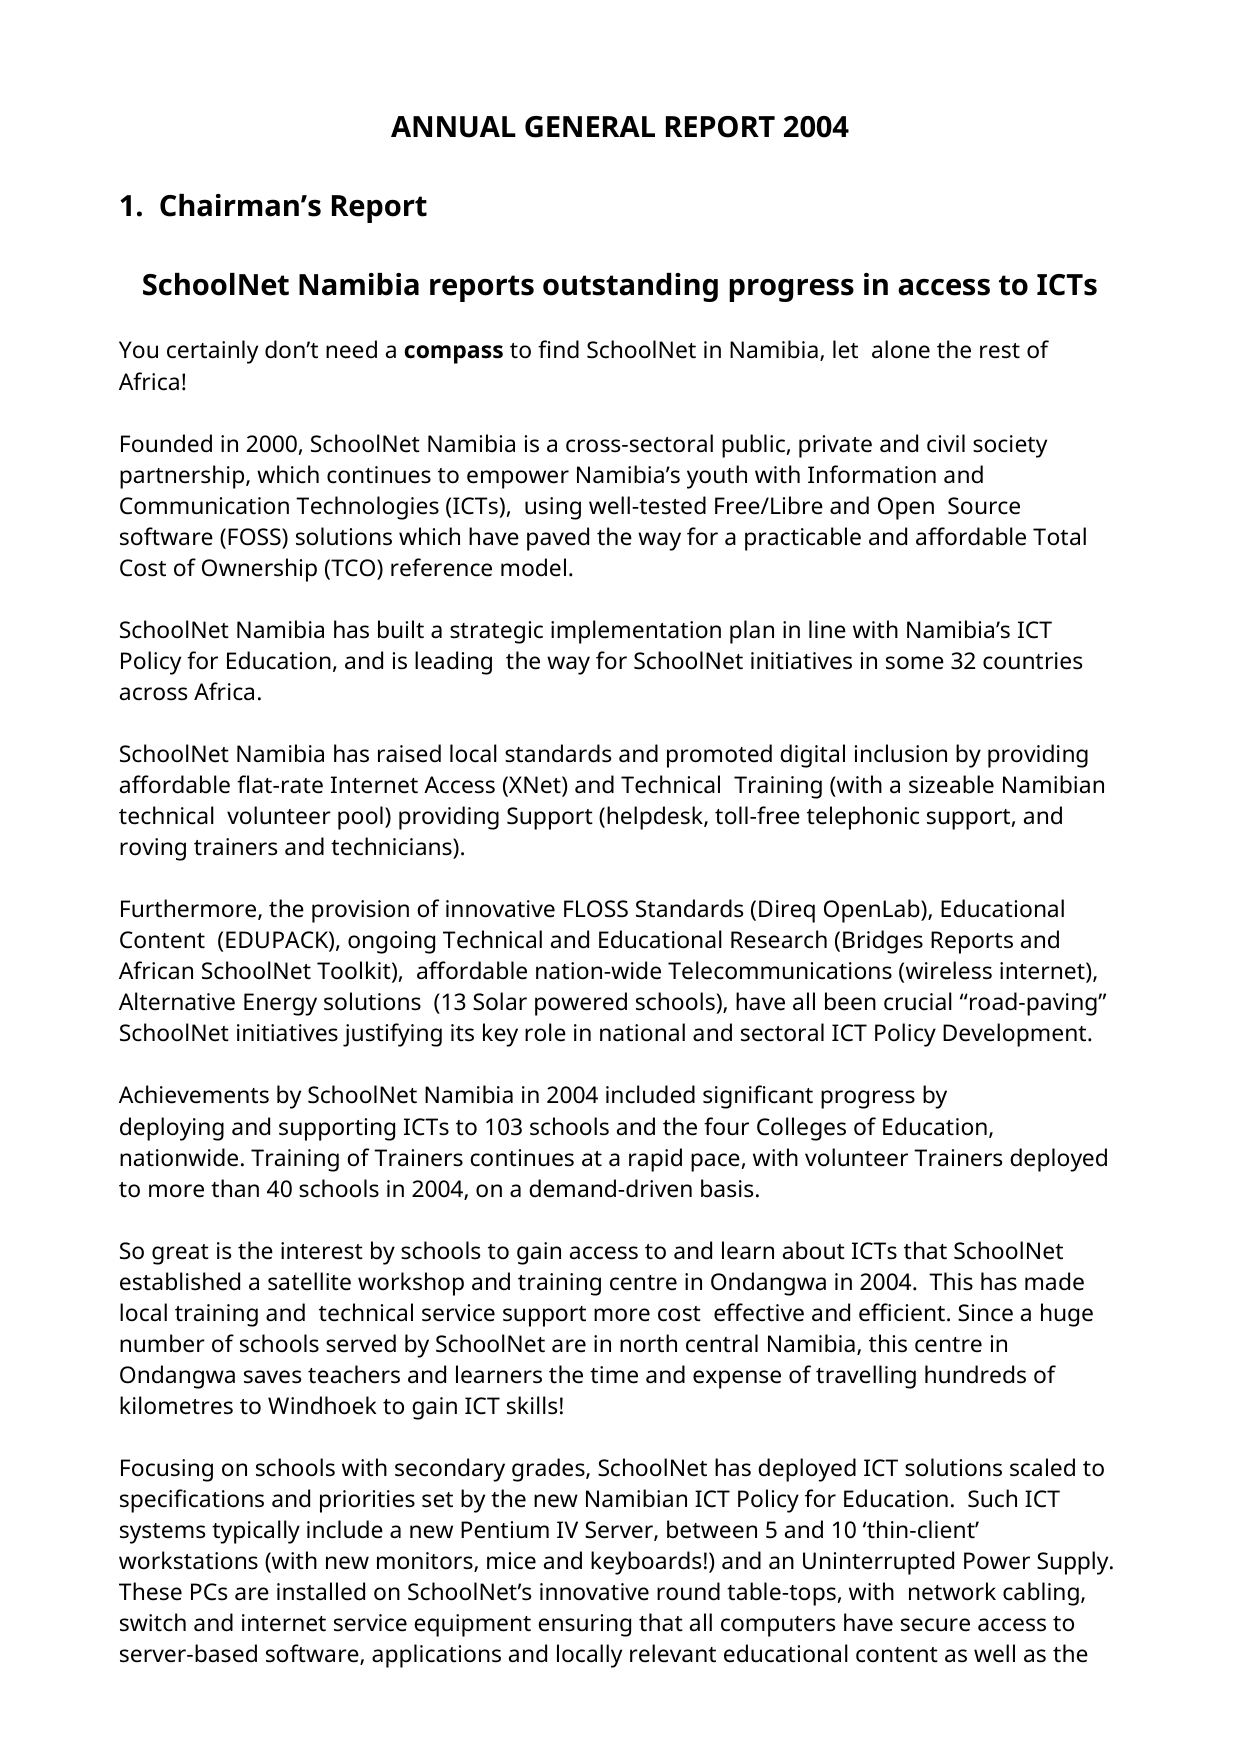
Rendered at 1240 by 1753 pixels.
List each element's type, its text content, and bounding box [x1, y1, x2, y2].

text ANNUAL GENERAL REPORT 2004 [119, 106, 1121, 146]
text So great is the interest by schools to gain access to and learn about ICTs that SchoolNet established a satellite workshop and training centre in Ondangwa in 2004. This has made local training and technical service support more cost effective and efficient. Since a huge number of schools served by SchoolNet are in north central Namibia, this centre in Ondangwa saves teachers and learners the time and expense of travelling hundreds of kilometres to Windhoek to gain ICT skills! [119, 1235, 1121, 1421]
text Furthermore, the provision of innovative FLOSS Standards (Direq OpenLab), Educational Content (EDUPACK), ongoing Technical and Educational Research (Bridges Reports and African SchoolNet Toolkit), affordable nation-wide Telecommunications (wireless internet), Alternative Energy solutions (13 Solar powered schools), have all been crucial “road-paving” SchoolNet initiatives justifying its key role in national and sectoral ICT Policy Development. [119, 893, 1121, 1048]
text SchoolNet Namibia reports outstanding progress in access to ICTs [119, 264, 1121, 303]
text deploying and supporting ICTs to 103 schools and the four Colleges of Education, nationwide. Training of Trainers continues at a rapid pace, with volunteer Trainers deployed to more than 40 schools in 2004, on a demand-driven basis. [119, 1111, 1121, 1204]
text Achievements by SchoolNet Namibia in 2004 included significant progress by [119, 1079, 1121, 1111]
text Founded in 2000, SchoolNet Namibia is a cross-sectoral public, private and civil society partnership, which continues to empower Namibia’s youth with Information and [119, 428, 1121, 490]
text Focusing on schools with secondary grades, SchoolNet has deployed ICT solutions scaled to specifications and priorities set by the new Namibian ICT Policy for Education. Such ICT systems typically include a new Pentium IV Server, between 5 and 10 ‘thin-client’ workstations (with new monitors, mice and keyboards!) and an Uninterrupted Power Supply. These PCs are installed on SchoolNet’s innovative round table-tops, with network cabling, switch and internet service equipment ensuring that all computers have secure access to server-based software, applications and locally relevant educational content as well as the [119, 1452, 1121, 1669]
text 1. Chairman’s Report [119, 185, 1121, 224]
text SchoolNet Namibia has raised local standards and promoted digital inclusion by providing affordable flat-rate Internet Access (XNet) and Technical Training (with a sizeable Namibian technical volunteer pool) providing Support (helpdesk, toll-free telephonic support, and roving trainers and technicians). [119, 738, 1121, 862]
text SchoolNet Namibia has built a strategic implementation plan in line with Namibia’s ICT Policy for Education, and is leading the way for SchoolNet initiatives in some 32 countries across Africa. [119, 614, 1121, 707]
text Communication Technologies (ICTs), using well-tested Free/Libre and Open Source software (FOSS) solutions which have paved the way for a practicable and affordable Total Cost of Ownership (TCO) reference model. [119, 490, 1121, 583]
text You certainly don’t need a compass to find SchoolNet in Namibia, let alone the rest of Africa! [119, 334, 1121, 397]
